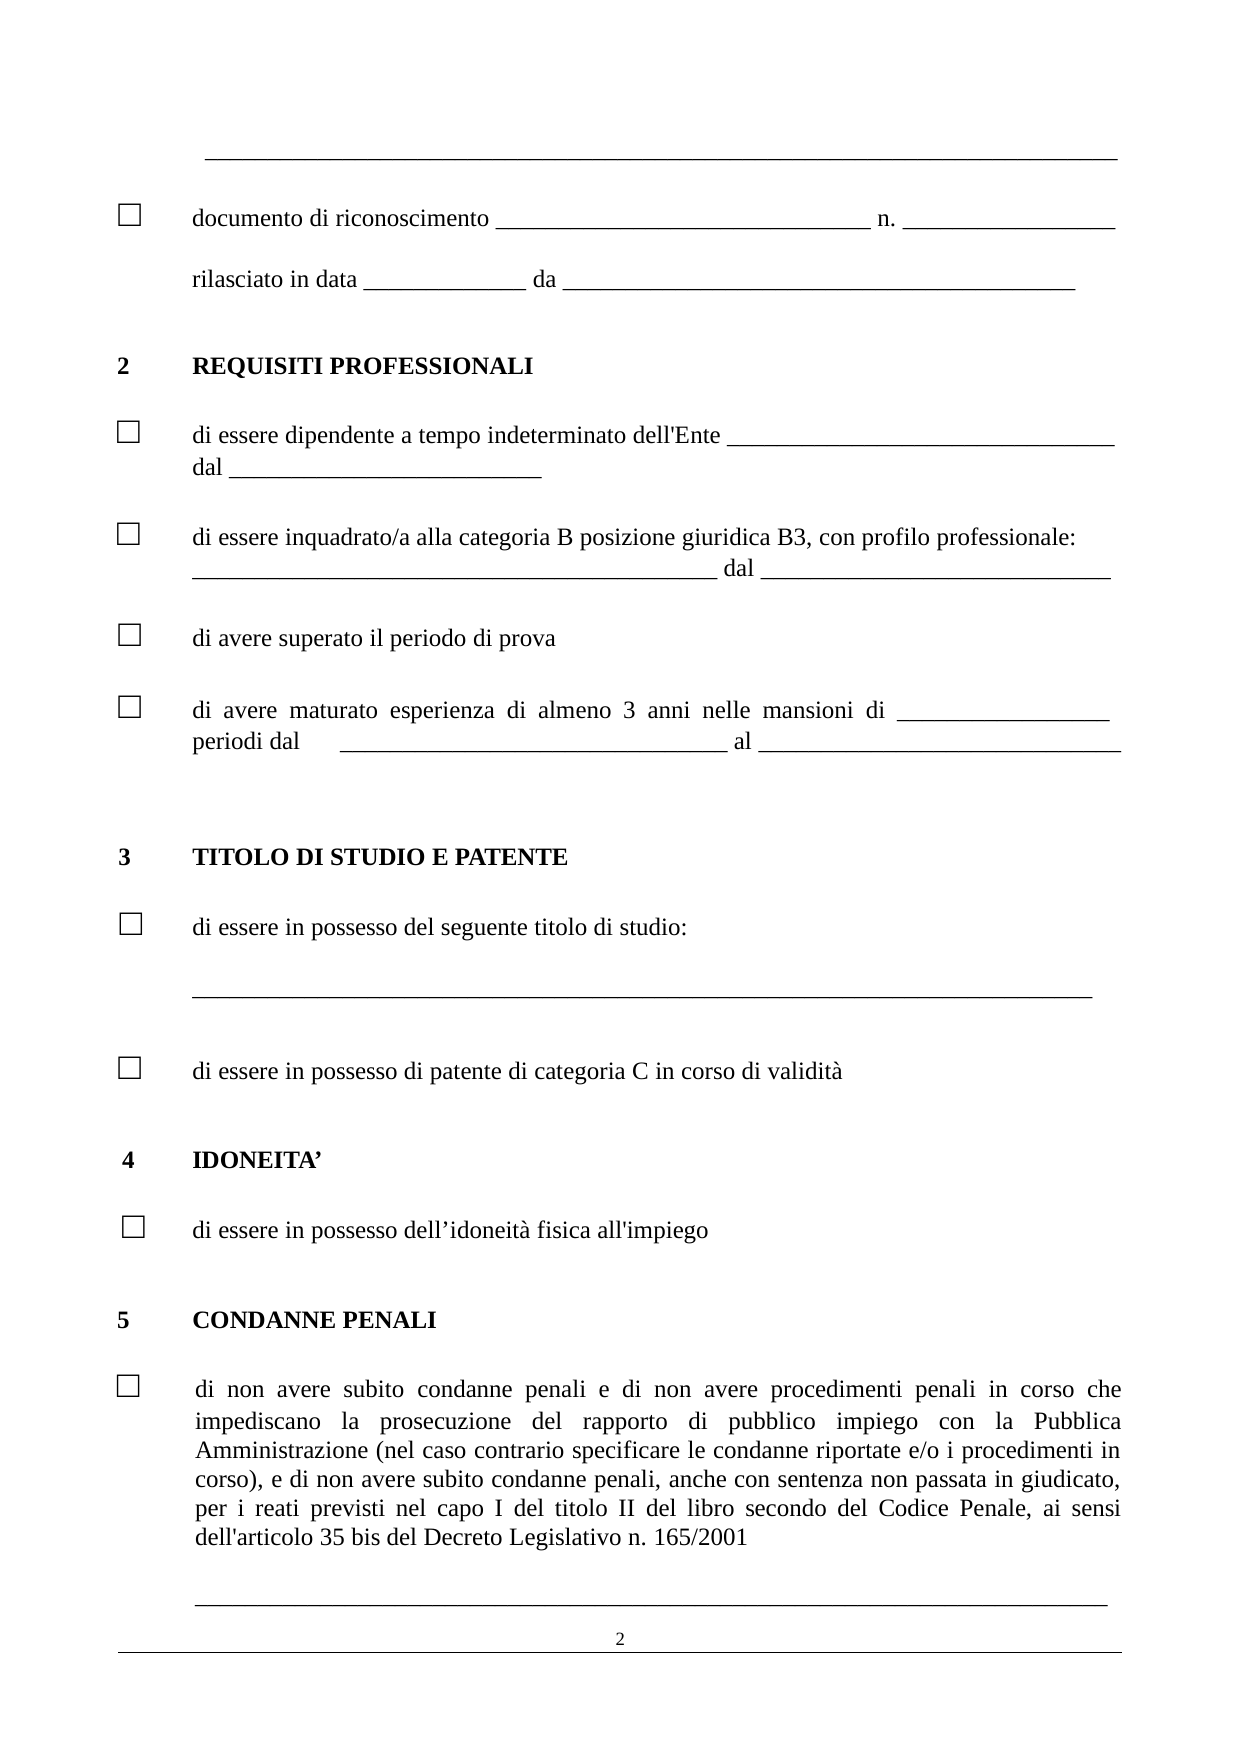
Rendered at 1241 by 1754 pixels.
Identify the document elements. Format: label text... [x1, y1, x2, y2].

text __________________________________________ dal ____________________________ [117, 553, 1122, 582]
text 4 IDONEITA’ [122, 1145, 1122, 1174]
text _________________________________________________________________________ [117, 1580, 1122, 1609]
text □ di essere in possesso dell’idoneità fisica all'impiego [122, 1203, 1122, 1246]
text □ di non avere subito condanne penali e di non avere procedimenti penali in corso che impediscano la prosecuzione del rapporto di pubblico impiego con la Pubblica Amministrazione (nel caso contrario specificare le condanne riportate e/o i procedimenti in corso), e di non avere subito condanne penali, anche con sentenza non passata in giudicato, per i reati previsti nel capo I del titolo II del libro secondo del Codice Penale, ai sensi dell'articolo 35 bis del Decreto Legislativo n. 165/2001 [117, 1363, 1122, 1551]
text 2 REQUISITI PROFESSIONALI [117, 351, 1122, 380]
text □ di essere inquadrato/a alla categoria B posizione giuridica B3, con profilo professionale: [117, 510, 1122, 553]
text □ di avere maturato esperienza di almeno 3 anni nelle mansioni di _________________ periodi dal _______________________________ al _____________________________ [118, 683, 1122, 755]
text □ di essere in possesso del seguente titolo di studio: [119, 900, 1122, 943]
text □ di essere dipendente a tempo indeterminato dell'Ente _______________________________ dal _________________________ [117, 409, 1122, 481]
text 3 TITOLO DI STUDIO E PATENTE [118, 842, 1122, 871]
text ________________________________________________________________________ [119, 972, 1122, 1001]
text rilasciato in data _____________ da _________________________________________ [118, 264, 1122, 293]
text _________________________________________________________________________ [122, 133, 1122, 163]
text □ di avere superato il periodo di prova [118, 611, 1122, 654]
text □ documento di riconoscimento ______________________________ n. _________________ [118, 192, 1122, 234]
text 5 CONDANNE PENALI [117, 1304, 1122, 1333]
text □ di essere in possesso di patente di categoria C in corso di validità [118, 1044, 1122, 1087]
